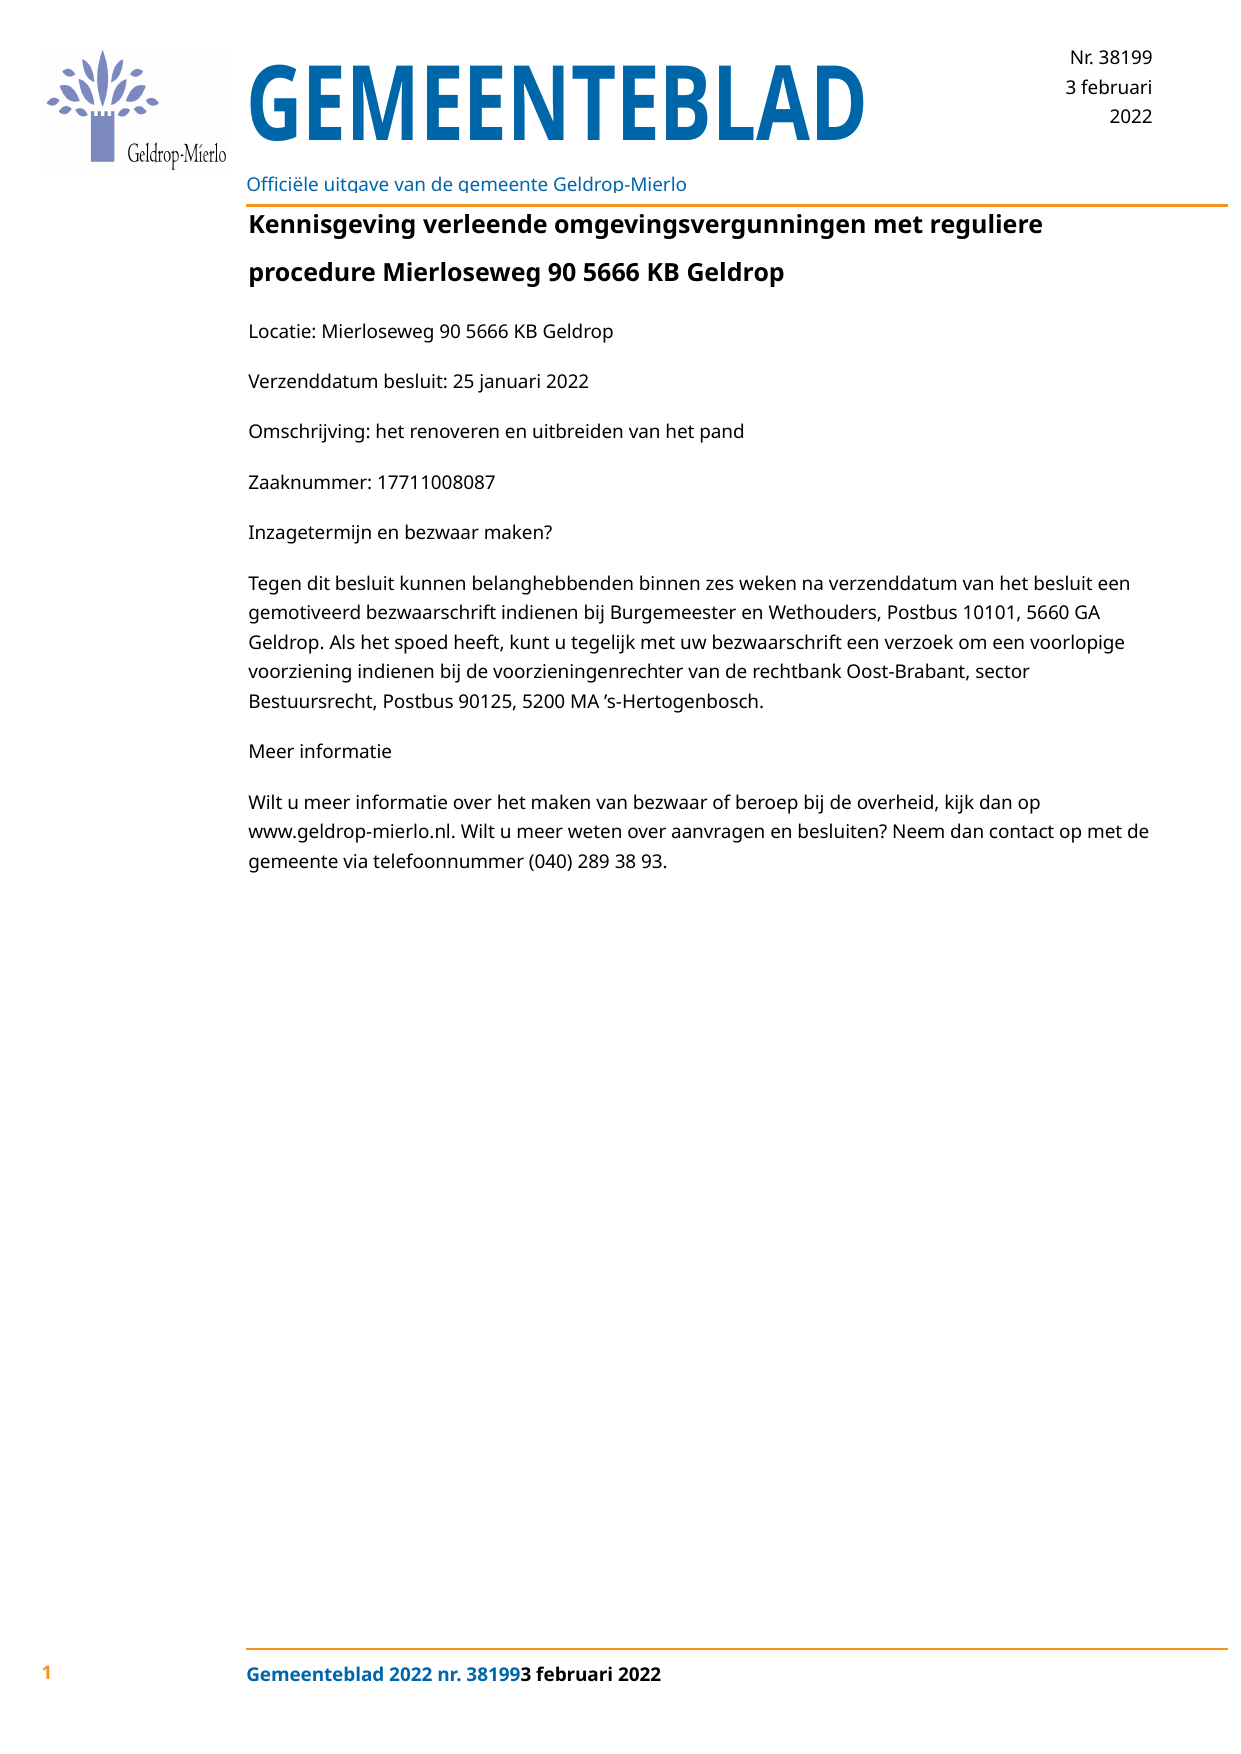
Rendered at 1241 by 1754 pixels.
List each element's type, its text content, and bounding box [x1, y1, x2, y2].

text Verzenddatum besluit: 25 januari 2022 [248, 368, 1152, 394]
text Meer informatie [248, 739, 1152, 764]
text Locatie: Mierloseweg 90 5666 KB Geldrop [248, 318, 1152, 344]
text Wilt u meer informatie over het maken van bezwaar of beroep bij de overheid, kijk dan op www.geldrop-mierlo.nl. Wilt u meer weten over aanvragen en besluiten? Neem dan contact op met de gemeente via telefoonnummer (040) 289 38 93. [248, 789, 1152, 874]
text Inzagetermijn en bezwaar maken? [248, 519, 1152, 545]
text Tegen dit besluit kunnen belanghebbenden binnen zes weken na verzenddatum van het besluit een gemotiveerd bezwaarschrift indienen bij Burgemeester en Wethouders, Postbus 10101, 5660 GA Geldrop. Als het spoed heeft, kunt u tegelijk met uw bezwaarschrift een verzoek om een voorlopige voorziening indienen bij de voorzieningenrechter van de rechtbank Oost-Brabant, sector Bestuursrecht, Postbus 90125, 5200 MA ’s-Hertogenbosch. [248, 570, 1152, 714]
text Omschrijving: het renoveren en uitbreiden van het pand [248, 419, 1152, 444]
picture [41, 47, 231, 172]
text Zaaknummer: 17711008087 [248, 469, 1152, 495]
text Kennisgeving verleende omgevingsvergunningen met reguliere procedure Mierloseweg 90 5666 KB Geldrop [248, 207, 1152, 288]
